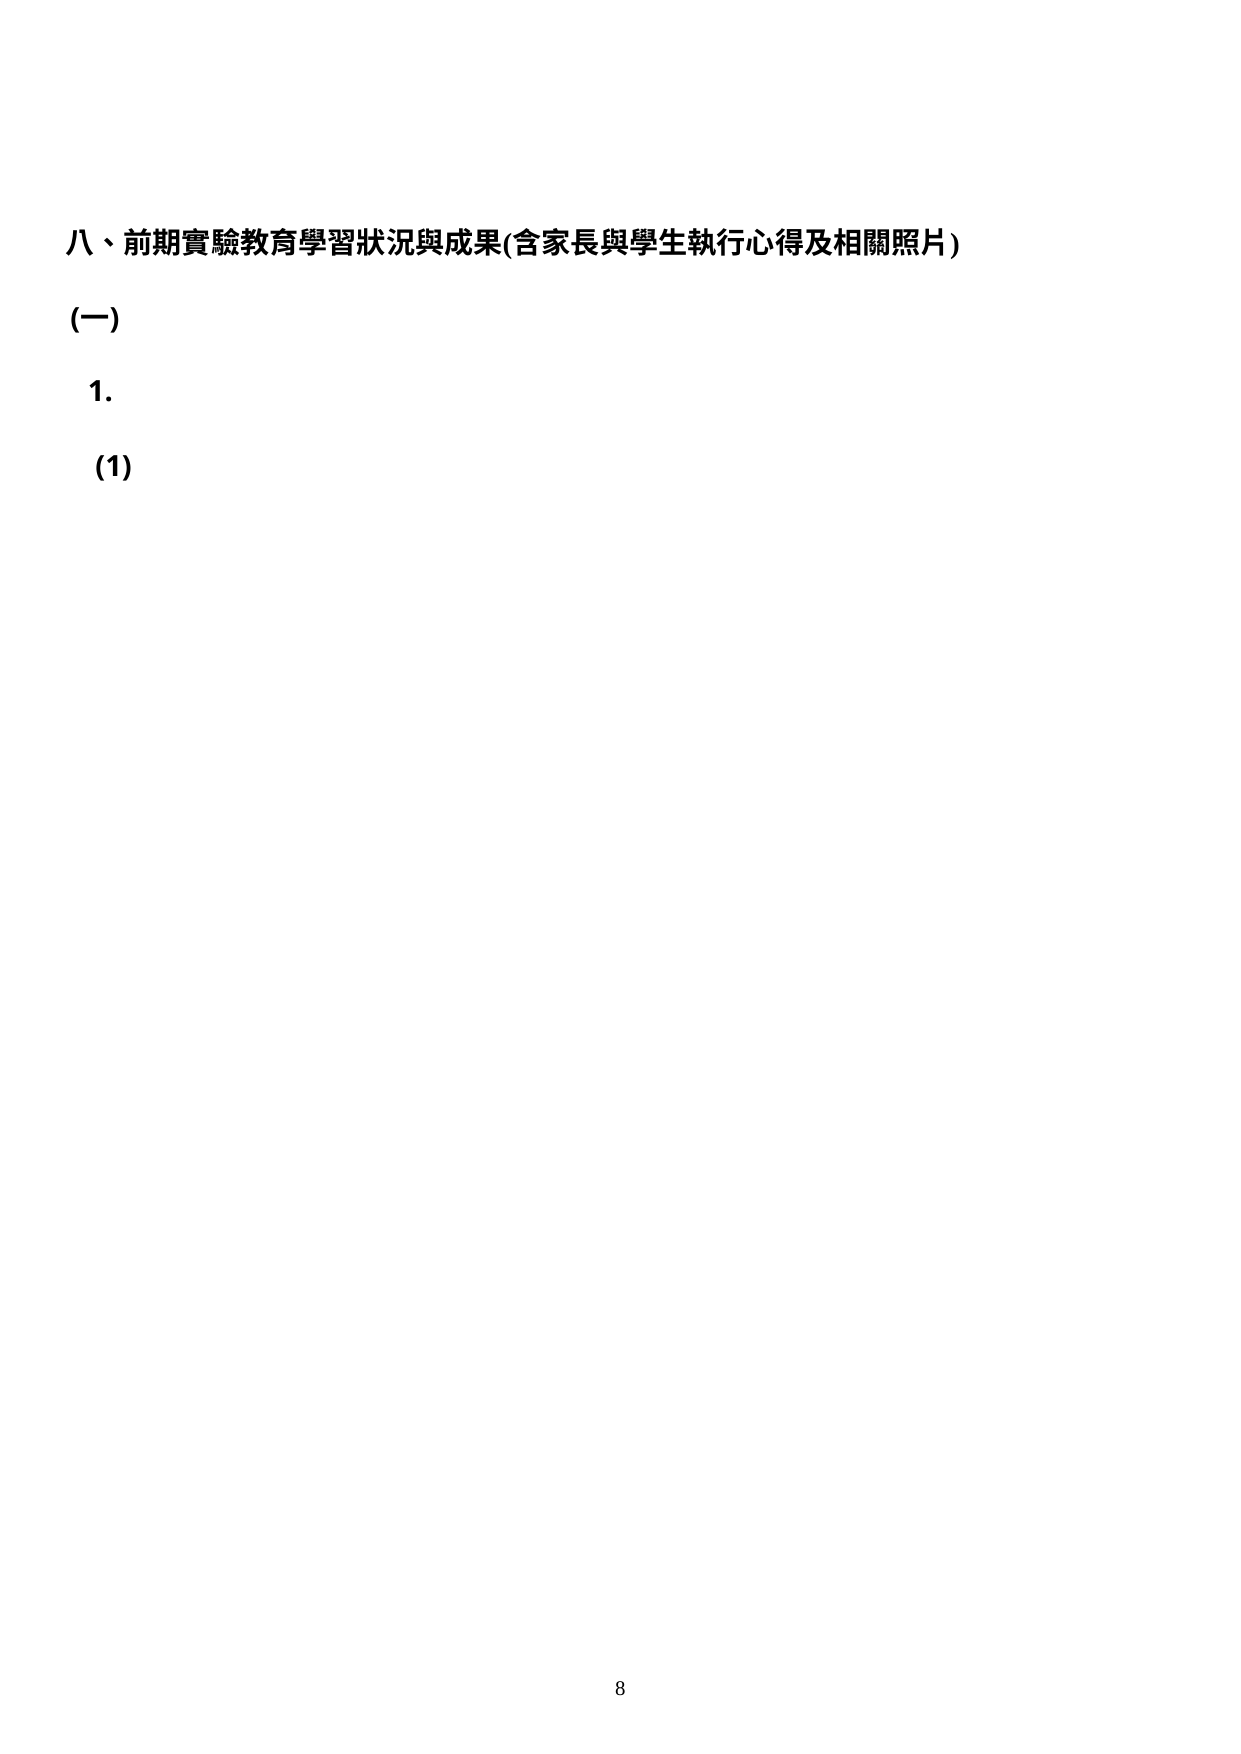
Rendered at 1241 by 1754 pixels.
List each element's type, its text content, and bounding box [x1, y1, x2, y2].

text 八、前期實驗教育學習狀況與成果(含家長與學生執行心得及相關照片) [65, 197, 1175, 272]
text (1) [65, 422, 1175, 497]
text 1. [65, 347, 1175, 422]
text (一) [65, 272, 1175, 347]
